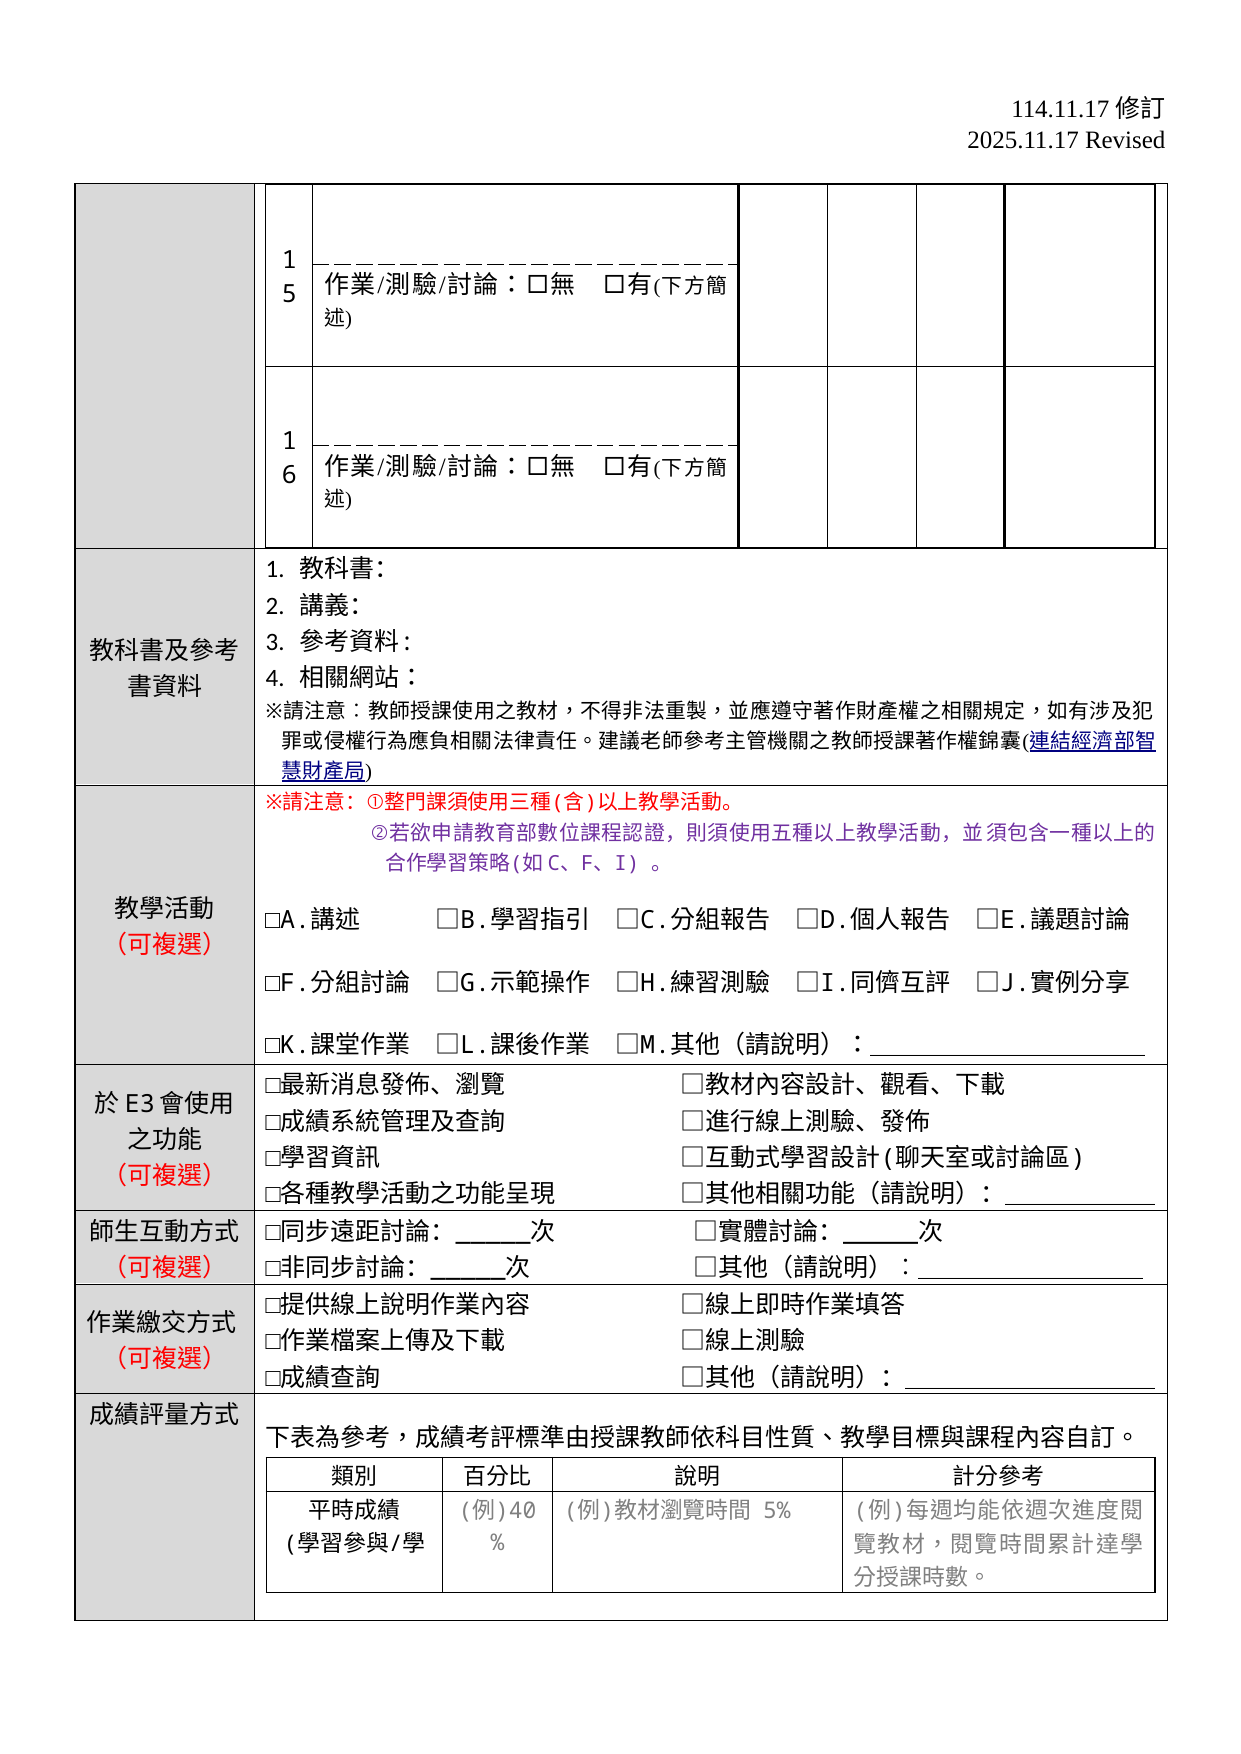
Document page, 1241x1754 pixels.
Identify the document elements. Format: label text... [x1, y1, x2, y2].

table_cell 課程內容大綱 [76, 184, 254, 548]
table_cell 作業/測驗/討論：無 有(下方簡述) [313, 445, 737, 547]
table_cell [313, 185, 737, 264]
table_cell [828, 367, 916, 547]
table_cell 成績評量方式 [76, 1394, 254, 1620]
table_cell 平時成績 (學習參與/學 [267, 1492, 442, 1592]
table_cell □最新消息發佈、瀏覽 □教材內容設計、觀看、下載 □成績系統管理及查詢 □進行線上測驗、發佈 □學習資訊 □互動式學習設計(聊天室或討論區) □各種教學活動之功能呈現 □其他相關功能（請說明）：＿＿＿＿＿＿ [255, 1065, 1167, 1210]
table_cell [1006, 185, 1154, 366]
table_header 類別 [267, 1458, 442, 1491]
table_cell 師生互動方式 （可複選） [76, 1211, 254, 1283]
table_cell [828, 185, 916, 366]
table_cell 16 [266, 367, 312, 547]
table_cell 教學活動 （可複選） [76, 786, 254, 1064]
table_cell (例)40% [443, 1492, 552, 1592]
table_header 說明 [553, 1458, 842, 1491]
table_cell [1006, 367, 1154, 547]
table_header 百分比 [443, 1458, 552, 1491]
table_cell 15 [266, 185, 312, 366]
table_cell □同步遠距討論：_____次 □實體討論：_____次 □非同步討論：_____次 □其他（請說明）︰＿＿＿＿＿＿＿＿＿ [255, 1211, 1167, 1283]
table_cell [255, 184, 265, 548]
table_cell 教科書： 講義： 參考資料: 相關網站： ※請注意︰教師授課使用之教材，不得非法重製，並應遵守著作財產權之相關規定，如有涉及犯罪或侵權行為應負相關法律責任。建議老師參考主管機關之教師授課著作權錦囊(連結經濟部智慧財產局) [255, 549, 1167, 784]
table_cell (例)每週均能依週次進度閱覽教材，閱覽時間累計達學分授課時數。 [843, 1492, 1154, 1592]
table_cell [917, 367, 1003, 547]
table_header 計分參考 [843, 1458, 1154, 1491]
table_cell 於E3會使用之功能 （可複選） [76, 1065, 254, 1210]
table_cell 作業繳交方式 （可複選） [76, 1285, 254, 1393]
table_cell 下表為參考，成績考評標準由授課教師依科目性質、教學目標與課程內容自訂。 [255, 1394, 1167, 1620]
table_cell (例)教材瀏覽時間 5% [553, 1492, 842, 1592]
table_cell [313, 367, 737, 445]
table_cell ※請注意：整門課須使用三種(含)以上教學活動。 若欲申請教育部數位課程認證，則須使用五種以上教學活動，並須包含一種以上的合作學習策略(如C、F、I) 。 □A.講述 □B.學習指引 □C.分組報告 □D.個人報告 □E.議題討論 □F.分組討論 □G.示範操作 □H.練習測驗 □I.同儕互評 □J.實例分享 □K.課堂作業 □L.課後作業 □M.其他（請說明）：＿＿＿＿＿＿＿＿＿＿＿ [255, 786, 1167, 1064]
table_cell 教科書及參考書資料 [76, 549, 254, 784]
table_cell □提供線上說明作業內容 □線上即時作業填答 □作業檔案上傳及下載 □線上測驗 □成績查詢 □其他（請說明）：＿＿＿＿＿＿＿＿＿＿ [255, 1285, 1167, 1393]
table_cell [1156, 184, 1167, 548]
table_cell 作業/測驗/討論：無 有(下方簡述) [313, 264, 737, 366]
table_cell [740, 185, 827, 366]
table_cell [740, 367, 827, 547]
table_cell [917, 185, 1003, 366]
